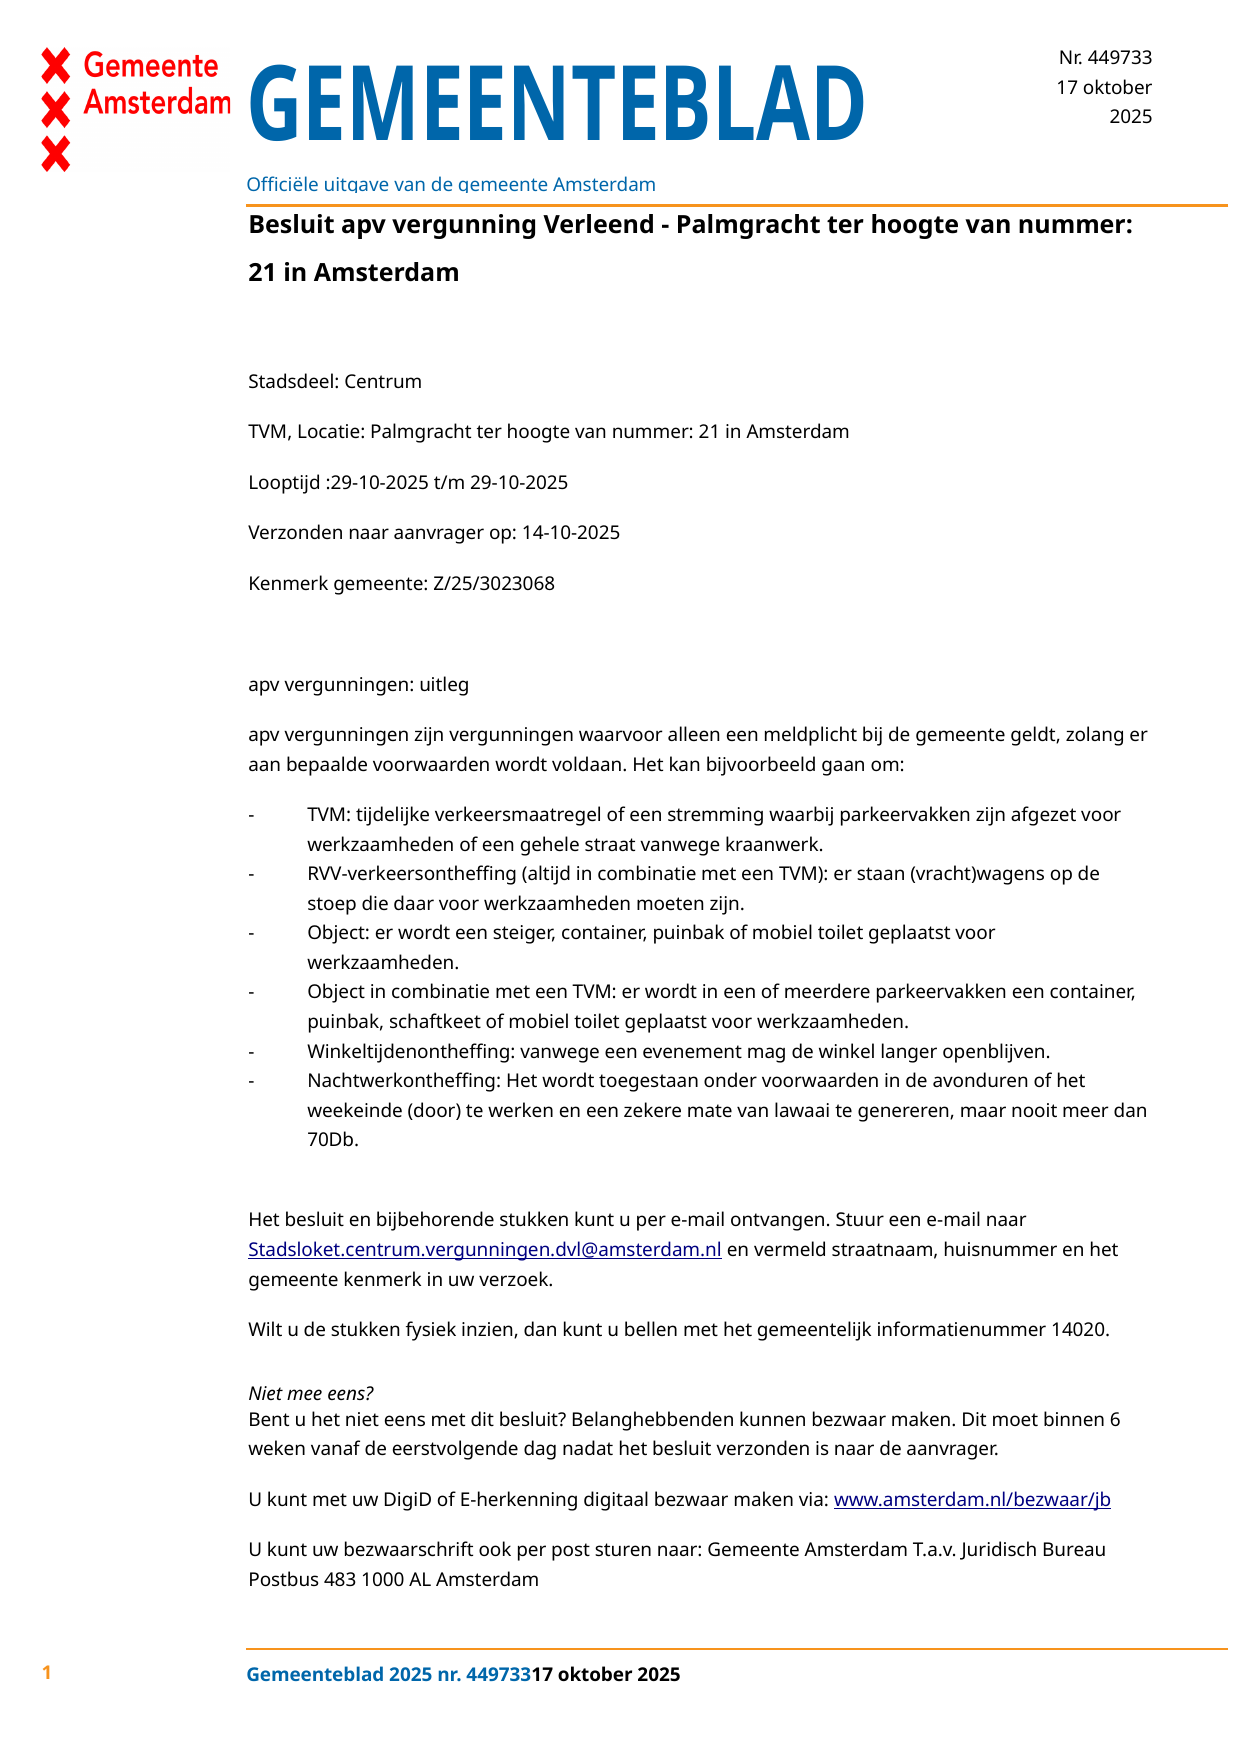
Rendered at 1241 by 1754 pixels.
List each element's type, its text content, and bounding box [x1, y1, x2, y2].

text U kunt uw bezwaarschrift ook per post sturen naar: Gemeente Amsterdam T.a.v. Juridisch Bureau Postbus 483 1000 AL Amsterdam [248, 1536, 1152, 1592]
picture [41, 47, 231, 172]
text U kunt met uw DigiD of E-herkenning digitaal bezwaar maken via: www.amsterdam.nl/bezwaar/jb [248, 1486, 1152, 1512]
text Niet mee eens? [248, 1380, 1152, 1406]
text apv vergunningen: uitleg [248, 671, 1152, 697]
text Kenmerk gemeente: Z/25/3023068 [248, 570, 1152, 596]
text Het besluit en bijbehorende stukken kunt u per e-mail ontvangen. Stuur een e-mail naar Stadsloket.centrum.vergunningen.dvl@amsterdam.nl en vermeld straatnaam, huisnummer en het gemeente kenmerk in uw verzoek. [248, 1207, 1152, 1292]
list Nachtwerkontheffing: Het wordt toegestaan onder voorwaarden in de avonduren of het weekeinde (door) te werken en een zekere mate van lawaai te genereren, maar nooit meer dan 70Db. [248, 1067, 1152, 1152]
list RVV-verkeersontheffing (altijd in combinatie met een TVM): er staan (vracht)wagens op de stoep die daar voor werkzaamheden moeten zijn. [248, 860, 1152, 916]
text Besluit apv vergunning Verleend - Palmgracht ter hoogte van nummer: 21 in Amsterdam [248, 207, 1152, 288]
text Wilt u de stukken fysiek inzien, dan kunt u bellen met het gemeentelijk informatienummer 14020. [248, 1316, 1152, 1342]
text Looptijd :29-10-2025 t/m 29-10-2025 [248, 469, 1152, 495]
list TVM: tijdelijke verkeersmaatregel of een stremming waarbij parkeervakken zijn afgezet voor werkzaamheden of een gehele straat vanwege kraanwerk. [248, 801, 1152, 857]
text Stadsdeel: Centrum [248, 368, 1152, 394]
text TVM, Locatie: Palmgracht ter hoogte van nummer: 21 in Amsterdam [248, 419, 1152, 444]
text Bent u het niet eens met dit besluit? Belanghebbenden kunnen bezwaar maken. Dit moet binnen 6 weken vanaf de eerstvolgende dag nadat het besluit verzonden is naar de aanvrager. [248, 1406, 1152, 1461]
text Verzonden naar aanvrager op: 14-10-2025 [248, 519, 1152, 545]
list Winkeltijdenontheffing: vanwege een evenement mag de winkel langer openblijven. [248, 1038, 1152, 1064]
text apv vergunningen zijn vergunningen waarvoor alleen een meldplicht bij de gemeente geldt, zolang er aan bepaalde voorwaarden wordt voldaan. Het kan bijvoorbeeld gaan om: [248, 721, 1152, 777]
list Object in combinatie met een TVM: er wordt in een of meerdere parkeervakken een container, puinbak, schaftkeet of mobiel toilet geplaatst voor werkzaamheden. [248, 979, 1152, 1034]
list Object: er wordt een steiger, container, puinbak of mobiel toilet geplaatst voor werkzaamheden. [248, 919, 1152, 975]
